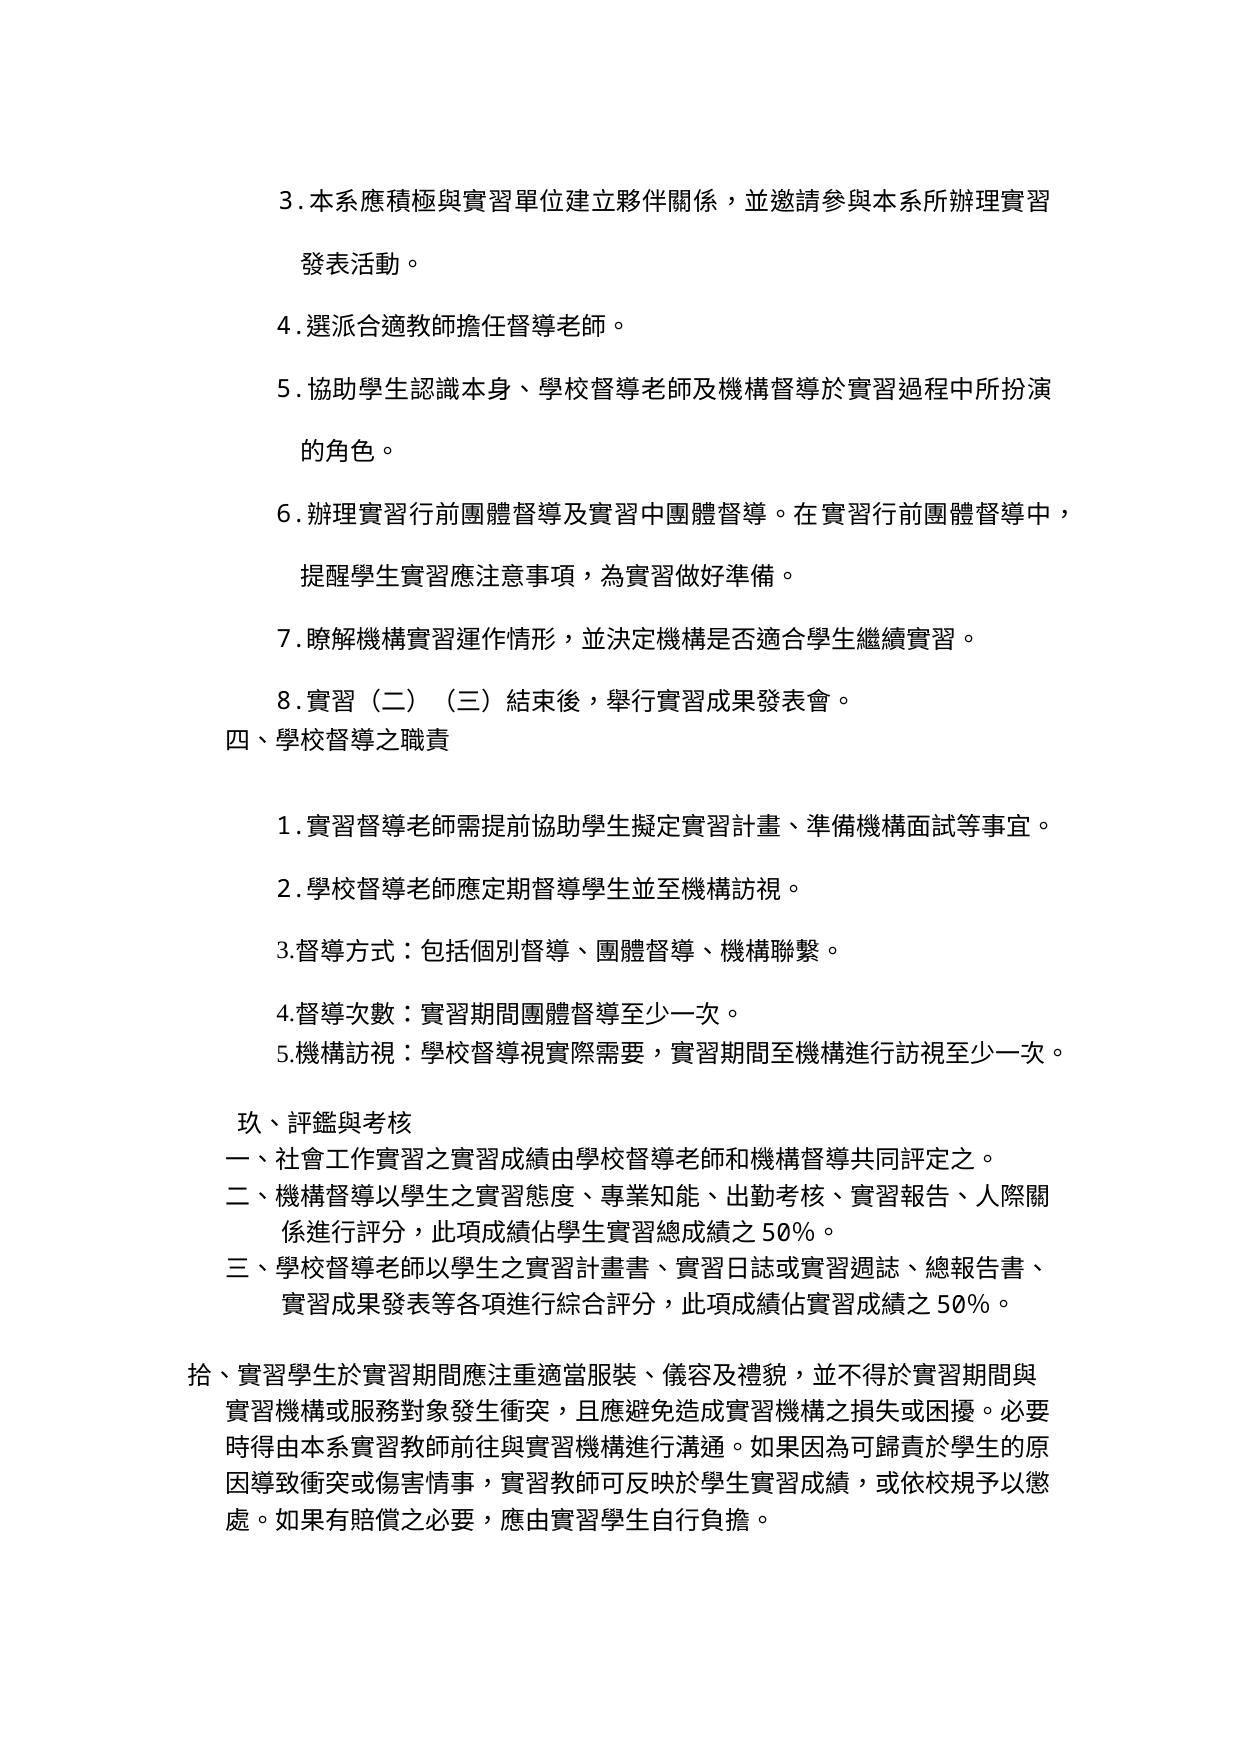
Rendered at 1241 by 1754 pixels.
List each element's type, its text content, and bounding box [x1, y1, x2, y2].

text 3.督導方式：包括個別督導、團體督導、機構聯繫。 [262, 908, 1053, 971]
text 5.機構訪視：學校督導視實際需要，實習期間至機構進行訪視至少一次。 [276, 1033, 1053, 1069]
text 拾、實習學生於實習期間應注重適當服裝、儀容及禮貌，並不得於實習期間與實習機構或服務對象發生衝突，且應避免造成實習機構之損失或困擾。必要時得由本系實習教師前往與實習機構進行溝通。如果因為可歸責於學生的原因導致衝突或傷害情事，實習教師可反映於學生實習成績，或依校規予以懲處。如果有賠償之必要，應由實習學生自行負擔。 [187, 1355, 1053, 1536]
text 8.實習（二）（三）結束後，舉行實習成果發表會。 [276, 658, 1053, 721]
text 1.實習督導老師需提前協助學生擬定實習計畫、準備機構面試等事宜。 [276, 783, 1053, 846]
text 一、社會工作實習之實習成績由學校督導老師和機構督導共同評定之。 [187, 1140, 1053, 1176]
text 5.協助學生認識本身、學校督導老師及機構督導於實習過程中所扮演的角色。 [276, 346, 1053, 471]
text 3.本系應積極與實習單位建立夥伴關係，並邀請參與本系所辦理實習發表活動。 [262, 158, 1053, 283]
list 評鑑與考核 [237, 1103, 1053, 1140]
text 三、學校督導老師以學生之實習計畫書、實習日誌或實習週誌、總報告書、實習成果發表等各項進行綜合評分，此項成績佔實習成績之50％。 [225, 1248, 1053, 1321]
text 2.學校督導老師應定期督導學生並至機構訪視。 [276, 846, 1053, 908]
text 四、學校督導之職責 [225, 721, 1053, 757]
text 4.選派合適教師擔任督導老師。 [276, 283, 1053, 346]
text 二、機構督導以學生之實習態度、專業知能、出勤考核、實習報告、人際關係進行評分，此項成績佔學生實習總成績之50％。 [225, 1176, 1053, 1248]
text 6.辦理實習行前團體督導及實習中團體督導。在實習行前團體督導中，提醒學生實習應注意事項，為實習做好準備。 [276, 471, 1053, 596]
text 7.瞭解機構實習運作情形，並決定機構是否適合學生繼續實習。 [276, 596, 1053, 658]
text 4.督導次數：實習期間團體督導至少一次。 [262, 971, 1053, 1033]
